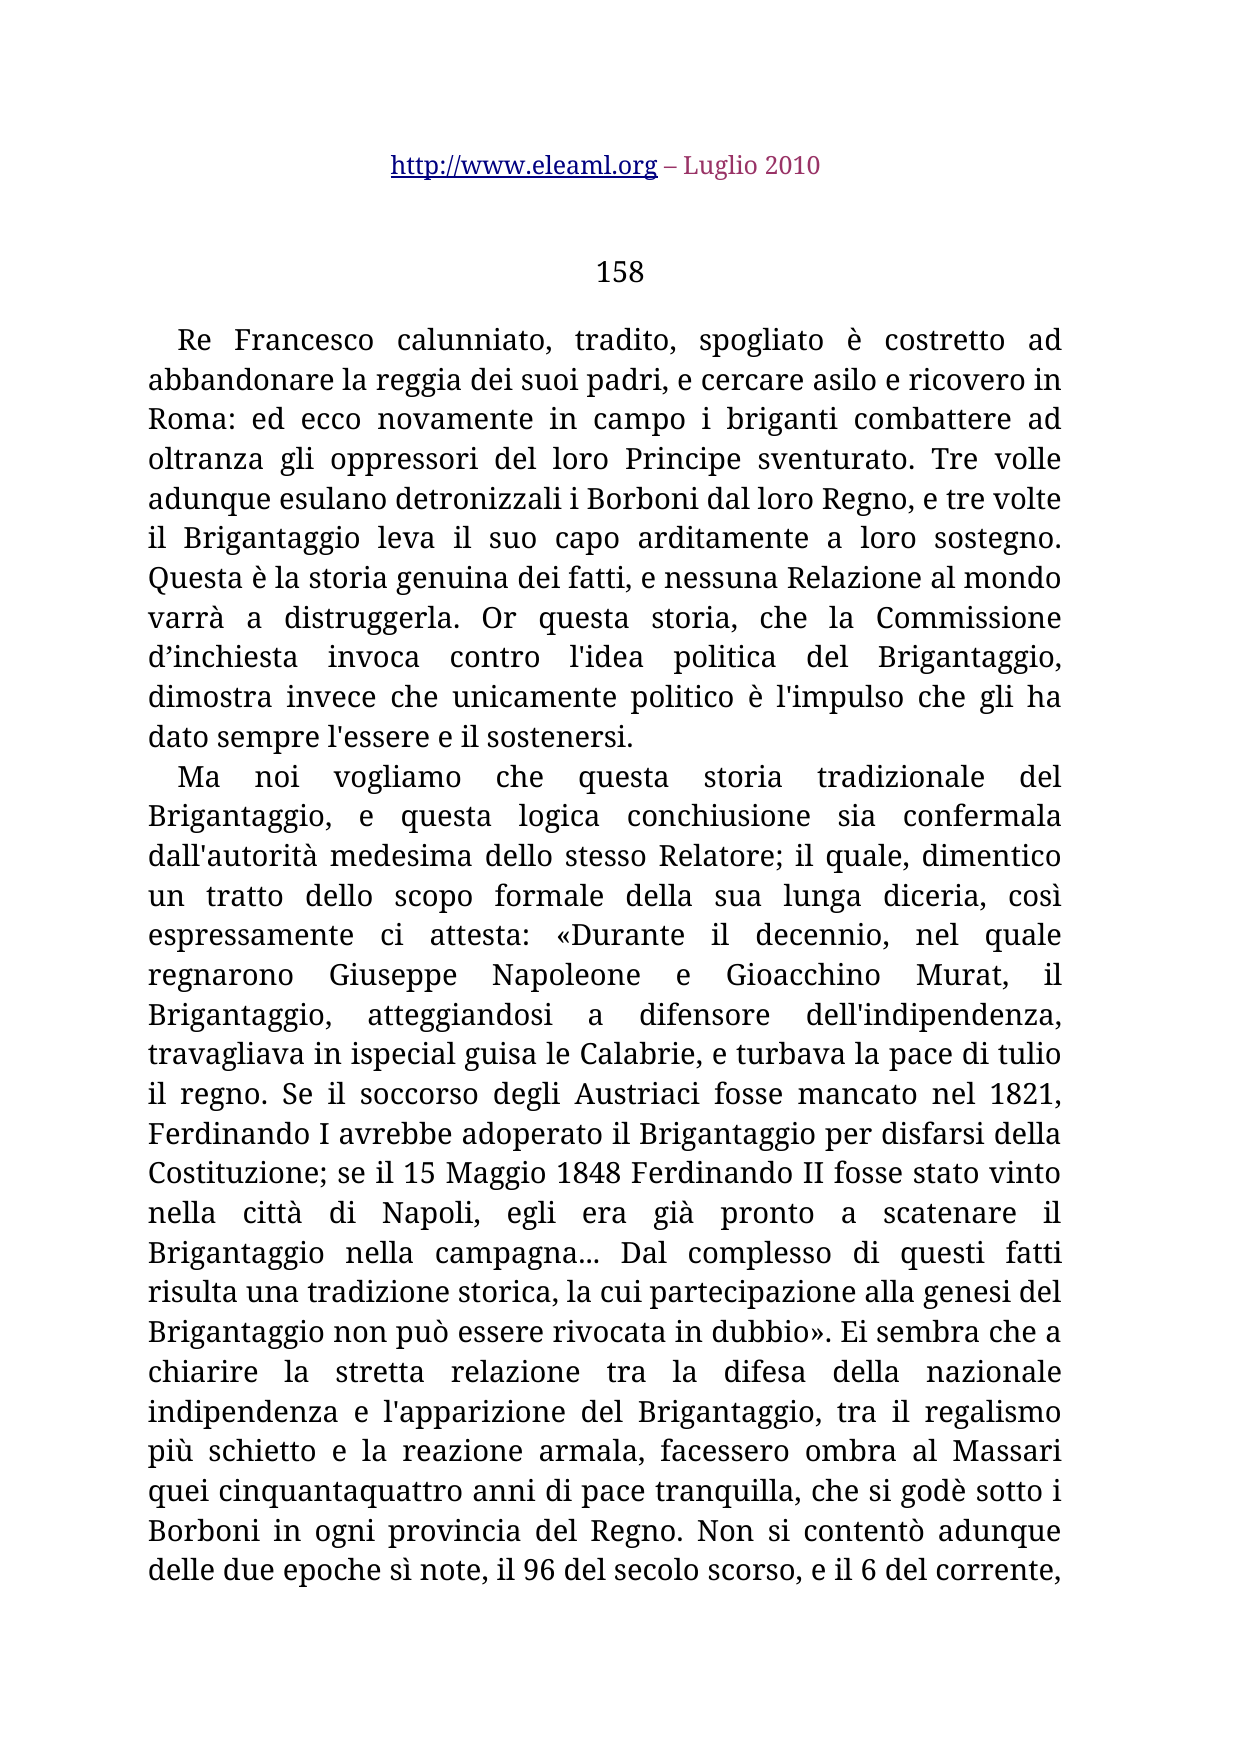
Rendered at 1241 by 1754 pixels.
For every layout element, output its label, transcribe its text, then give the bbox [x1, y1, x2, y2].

text 158 [148, 251, 1063, 291]
text Re Francesco calunniato, tradito, spogliato è costretto ad abbandonare la reggia dei suoi padri, e cercare asilo e ricovero in Roma: ed ecco novamente in campo i briganti combattere ad oltranza gli oppressori del loro Principe sventurato. Tre volle adunque esulano detronizzali i Borboni dal loro Regno, e tre volte il Brigantaggio leva il suo capo arditamente a loro sostegno. Questa è la storia genuina dei fatti, e nessuna Relazione al mondo varrà a distruggerla. Or questa storia, che la Commissione d’inchiesta invoca contro l'idea politica del Brigantaggio, dimostra invece che unicamente politico è l'impulso che gli ha dato sempre l'essere e il sostenersi. [148, 319, 1063, 756]
text Ma noi vogliamo che questa storia tradizionale del Brigantaggio, e questa logica conchiusione sia confermala dall'autorità medesima dello stesso Relatore; il quale, dimentico un tratto dello scopo formale della sua lunga diceria, così espressamente ci attesta: «Durante il decennio, nel quale regnarono Giuseppe Napoleone e Gioacchino Murat, il Brigantaggio, atteggiandosi a difensore dell'indipendenza, travagliava in ispecial guisa le Calabrie, e turbava la pace di tulio il regno. Se il soccorso degli Austriaci fosse mancato nel 1821, Ferdinando I avrebbe adoperato il Brigantaggio per disfarsi della Costituzione; se il 15 Maggio 1848 Ferdinando II fosse stato vinto nella città di Napoli, egli era già pronto a scatenare il Brigantaggio nella campagna... Dal complesso di questi fatti risulta una tradizione storica, la cui partecipazione alla genesi del Brigantaggio non può essere rivocata in dubbio». Ei sembra che a chiarire la stretta relazione tra la difesa della nazionale indipendenza e l'apparizione del Brigantaggio, tra il regalismo più schietto e la reazione armala, facessero ombra al Massari quei cinquantaquattro anni di pace tranquilla, che si godè sotto i Borboni in ogni provincia del Regno. Non si contentò adunque delle due epoche sì note, il 96 del secolo scorso, e il 6 del corrente, [148, 756, 1063, 1589]
